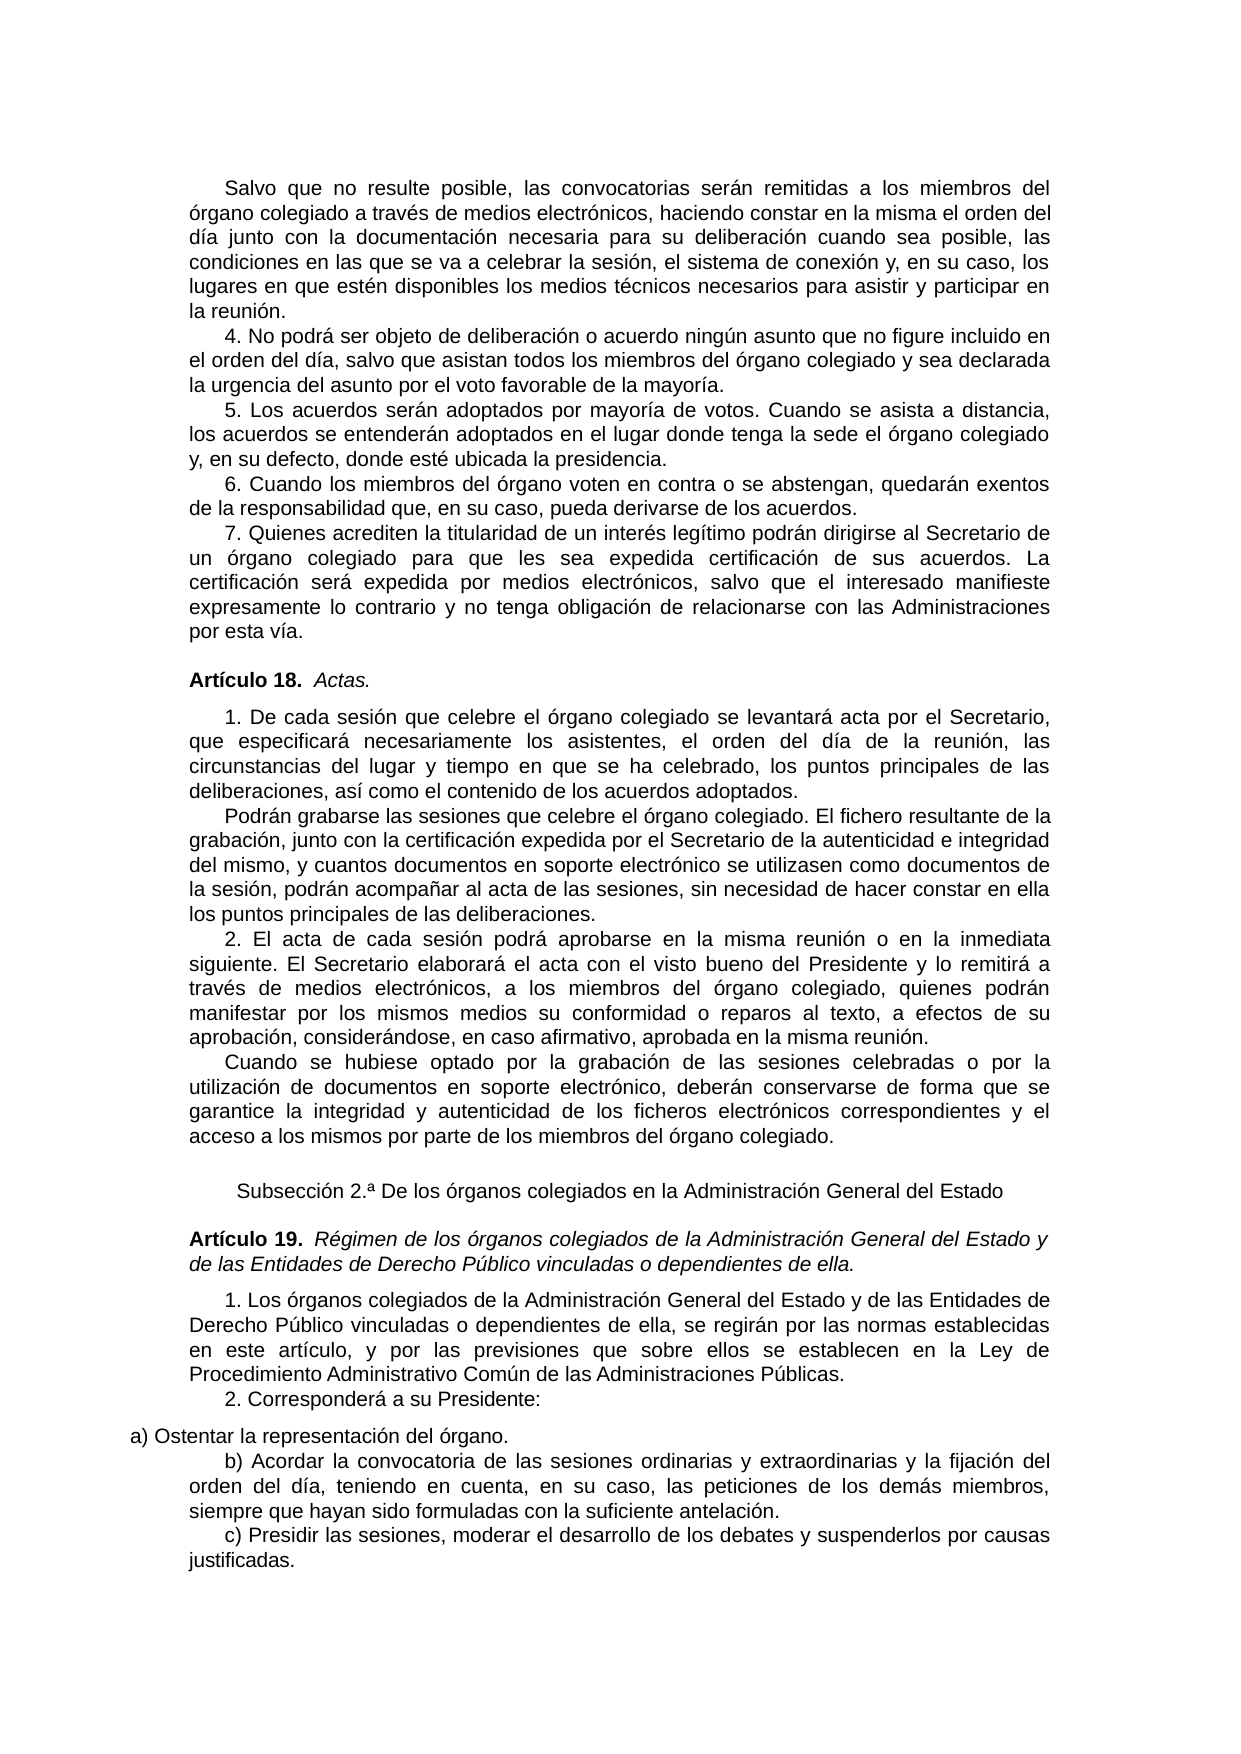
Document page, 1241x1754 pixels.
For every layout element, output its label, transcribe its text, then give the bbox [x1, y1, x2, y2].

list Quienes acrediten la titularidad de un interés legítimo podrán dirigirse al Secretario de un órgano colegiado para que les sea expedida certificación de sus acuerdos. La certificación será expedida por medios electrónicos, salvo que el interesado manifieste expresamente lo contrario y no tenga obligación de relacionarse con las Administraciones por esta vía. [189, 521, 1051, 643]
list Presidir las sesiones, moderar el desarrollo de los debates y suspenderlos por causas justificadas. [189, 1523, 1051, 1572]
text Salvo que no resulte posible, las convocatorias serán remitidas a los miembros del órgano colegiado a través de medios electrónicos, haciendo constar en la misma el orden del día junto con la documentación necesaria para su deliberación cuando sea posible, las condiciones en las que se va a celebrar la sesión, el sistema de conexión y, en su caso, los lugares en que estén disponibles los medios técnicos necesarios para asistir y participar en la reunión. [189, 176, 1052, 323]
text Artículo 18. Actas. [189, 668, 1167, 692]
text Cuando se hubiese optado por la grabación de las sesiones celebradas o por la utilización de documentos en soporte electrónico, deberán conservarse de forma que se garantice la integridad y autenticidad de los ficheros electrónicos correspondientes y el acceso a los mismos por parte de los miembros del órgano colegiado. [189, 1050, 1051, 1148]
list Ostentar la representación del órgano. [130, 1424, 1167, 1448]
text Podrán grabarse las sesiones que celebre el órgano colegiado. El fichero resultante de la grabación, junto con la certificación expedida por el Secretario de la autenticidad e integridad del mismo, y cuantos documentos en soporte electrónico se utilizasen como documentos de la sesión, podrán acompañar al acta de las sesiones, sin necesidad de hacer constar en ella los puntos principales de las deliberaciones. [189, 803, 1051, 926]
list Corresponderá a su Presidente: [224, 1387, 1167, 1411]
text Subsección 2.ª De los órganos colegiados en la Administración General del Estado [236, 1178, 1167, 1202]
list Los órganos colegiados de la Administración General del Estado y de las Entidades de Derecho Público vinculadas o dependientes de ella, se regirán por las normas establecidas en este artículo, y por las previsiones que sobre ellos se establecen en la Ley de Procedimiento Administrativo Común de las Administraciones Públicas. [189, 1288, 1052, 1386]
list El acta de cada sesión podrá aprobarse en la misma reunión o en la inmediata siguiente. El Secretario elaborará el acta con el visto bueno del Presidente y lo remitirá a través de medios electrónicos, a los miembros del órgano colegiado, quienes podrán manifestar por los mismos medios su conformidad o reparos al texto, a efectos de su aprobación, considerándose, en caso afirmativo, aprobada en la misma reunión. [189, 927, 1051, 1049]
list Acordar la convocatoria de las sesiones ordinarias y extraordinarias y la fijación del orden del día, teniendo en cuenta, en su caso, las peticiones de los demás miembros, siempre que hayan sido formuladas con la suficiente antelación. [189, 1449, 1051, 1522]
list Cuando los miembros del órgano voten en contra o se abstengan, quedarán exentos de la responsabilidad que, en su caso, pueda derivarse de los acuerdos. [189, 472, 1051, 520]
list Los acuerdos serán adoptados por mayoría de votos. Cuando se asista a distancia, los acuerdos se entenderán adoptados en el lugar donde tenga la sede el órgano colegiado y, en su defecto, donde esté ubicada la presidencia. [189, 398, 1051, 471]
list No podrá ser objeto de deliberación o acuerdo ningún asunto que no figure incluido en el orden del día, salvo que asistan todos los miembros del órgano colegiado y sea declarada la urgencia del asunto por el voto favorable de la mayoría. [189, 324, 1051, 397]
list De cada sesión que celebre el órgano colegiado se levantará acta por el Secretario, que especificará necesariamente los asistentes, el orden del día de la reunión, las circunstancias del lugar y tiempo en que se ha celebrado, los puntos principales de las deliberaciones, así como el contenido de los acuerdos adoptados. [189, 705, 1051, 802]
text Artículo 19. Régimen de los órganos colegiados de la Administración General del Estado y de las Entidades de Derecho Público vinculadas o dependientes de ella. [189, 1227, 1051, 1276]
